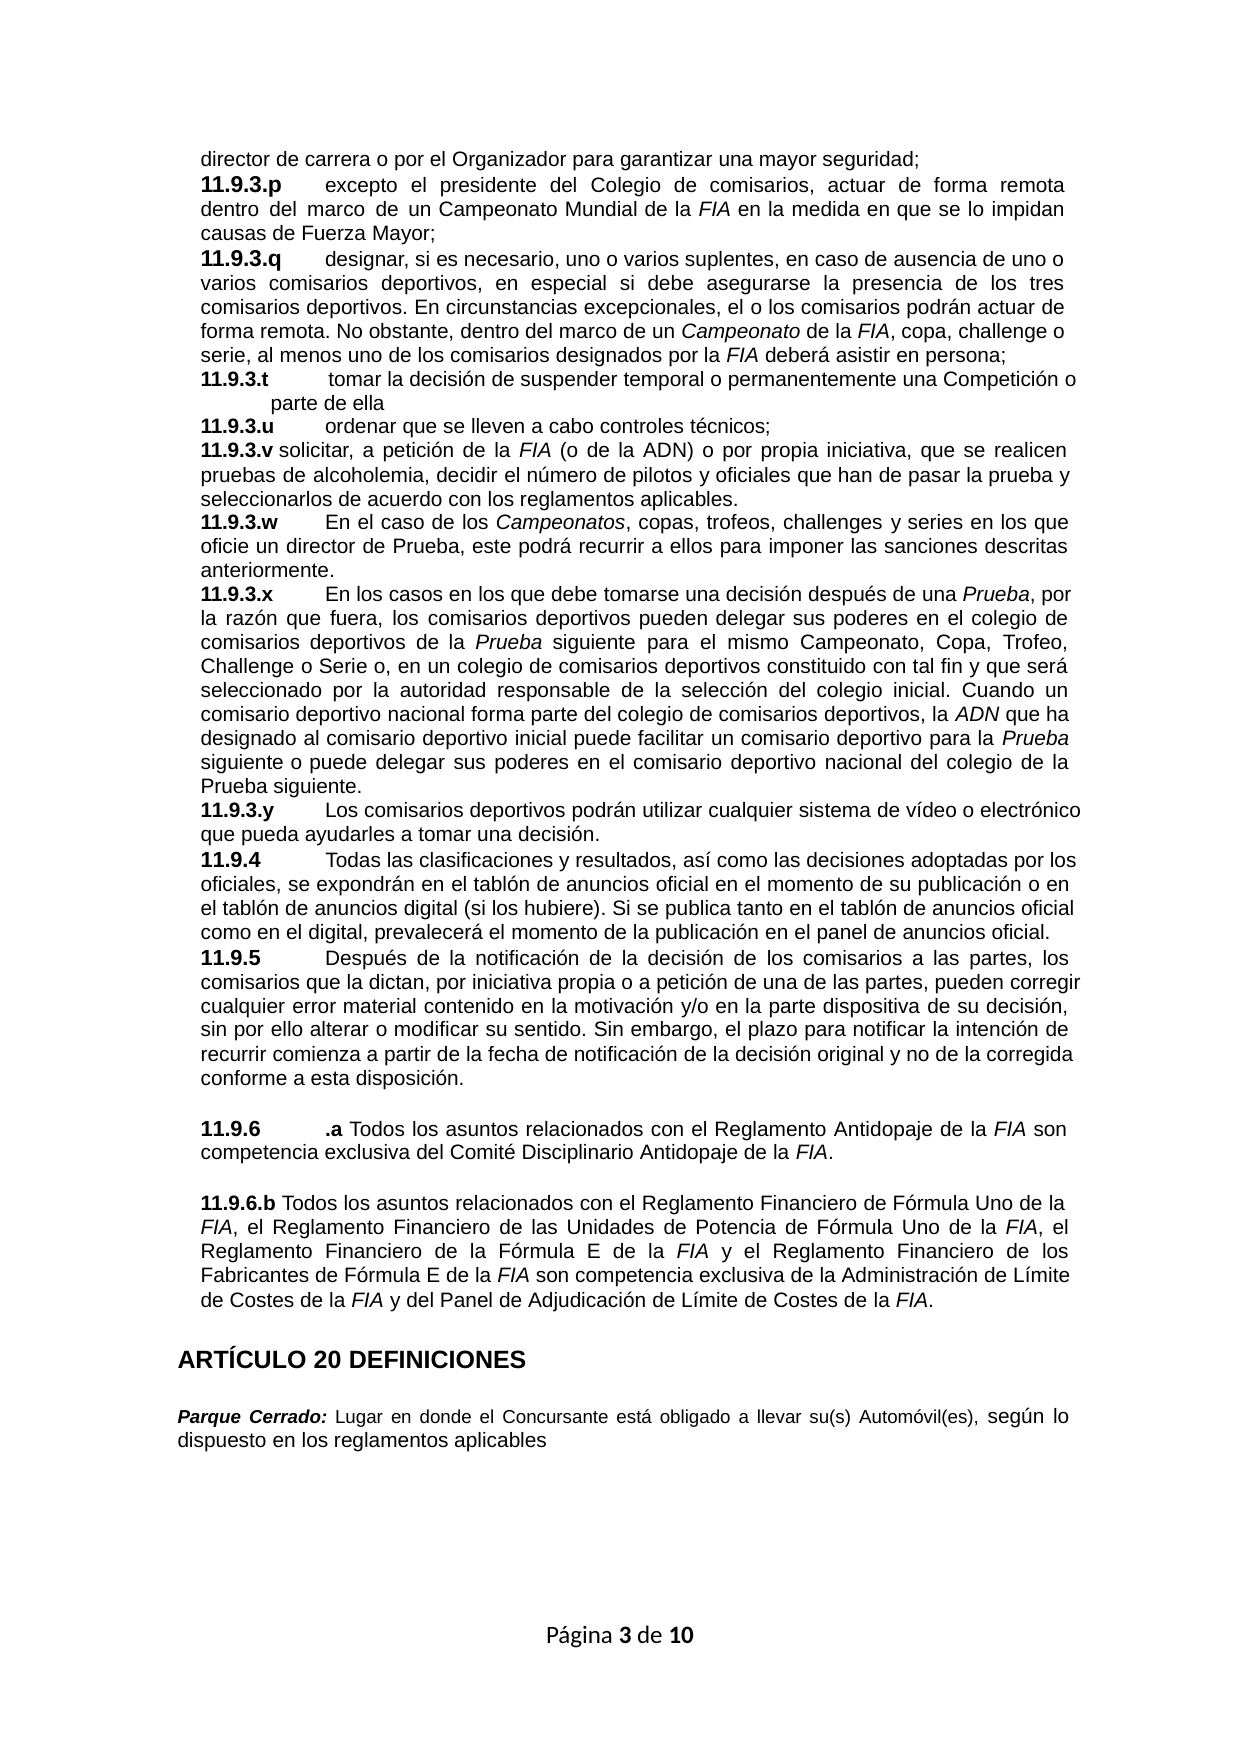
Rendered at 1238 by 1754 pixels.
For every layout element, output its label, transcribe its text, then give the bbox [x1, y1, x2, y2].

text director de carrera o por el Organizador para garantizar una mayor seguridad; [200, 148, 1088, 171]
text Challenge o Serie o, en un colegio de comisarios deportivos constituido con tal fin y que será [200, 655, 1093, 678]
text comisario deportivo nacional forma parte del colegio de comisarios deportivos, la ADN que ha [200, 703, 1093, 726]
text que pueda ayudarles a tomar una decisión. [200, 823, 1092, 846]
text 1 [200, 847, 237, 872]
text designar, si es necesario, uno o varios suplentes, en caso de ausencia de uno o [325, 248, 1087, 271]
text FIA, el Reglamento Financiero de las Unidades de Potencia de Fórmula Uno de la FIA, el [200, 1216, 1093, 1239]
text siguiente o puede delegar sus poderes en el comisario deportivo nacional del colegio de la [200, 751, 1093, 774]
text excepto el presidente del Colegio de comisarios, actuar de forma remota [325, 174, 1088, 197]
text Página 3 de 10 [546, 1619, 719, 1649]
text Los comisarios deportivos podrán utilizar cualquier sistema de vídeo o electrónico [325, 799, 1092, 822]
text Prueba siguiente. [200, 775, 1093, 798]
text varios comisarios deportivos, en especial si debe asegurarse la presencia de los tres [200, 272, 1088, 295]
text En el caso de los Campeonatos, copas, trofeos, challenges y series en los que [325, 511, 1093, 534]
text comisarios que la dictan, por iniciativa propia o a petición de una de las partes, pueden corregir [200, 971, 1092, 994]
text 1.9.3.y [212, 799, 325, 822]
text 1.9.5 [212, 945, 285, 970]
text 11.9.3.q [200, 246, 308, 272]
text ARTÍCULO 20 DEFINICIONES [177, 1346, 551, 1374]
text comisarios deportivos. En circunstancias excepcionales, el o los comisarios podrán actuar de [200, 296, 1088, 319]
text 1 [200, 1116, 212, 1141]
text sin por ello alterar o modificar su sentido. Sin embargo, el plazo para notificar la intención de [200, 1018, 1092, 1042]
text 11.9.3.w [200, 511, 303, 534]
text conforme a esta disposición. [200, 1066, 1092, 1090]
text 1 [200, 799, 212, 822]
text 1.9.4 Todas las clasificaciones y resultados, así como las decisiones adoptadas por los [237, 847, 1092, 872]
text competencia exclusiva del Comité Disciplinario Antidopaje de la FIA. [200, 1141, 857, 1164]
text el tablón de anuncios digital (si los hubiere). Si se publica tanto en el tablón de anuncios oficial [200, 897, 1093, 920]
text la razón que fuera, los comisarios deportivos pueden delegar sus poderes en el colegio de [200, 607, 1093, 630]
text oficiales, se expondrán en el tablón de anuncios oficial en el momento de su publicación o en [200, 873, 1093, 896]
text causas de Fuerza Mayor; [200, 222, 1088, 245]
text ordenar que se lleven a cabo controles técnicos; [325, 415, 791, 439]
text Reglamento Financiero de la Fórmula E de la FIA y el Reglamento Financiero de los [200, 1240, 1093, 1263]
text recurrir comienza a partir de la fecha de notificación de la decisión original y no de la corregida [200, 1042, 1092, 1066]
text 11.9.3.x [200, 583, 299, 606]
text cualquier error material contenido en la motivación y/o en la parte dispositiva de su decisión, [200, 994, 1092, 1018]
text pruebas de alcoholemia, decidir el número de pilotos y oficiales que han de pasar la prueba y [200, 463, 1093, 487]
text Después de la notificación de la decisión de los comisarios a las partes, los [325, 947, 1092, 970]
text seleccionarlos de acuerdo con los reglamentos aplicables. [200, 487, 1093, 511]
text designado al comisario deportivo inicial puede facilitar un comisario deportivo para la Prueba [200, 727, 1093, 750]
text dentro del marco de un Campeonato Mundial de la FIA en la medida en que se lo impidan [200, 198, 1088, 221]
text como en el digital, prevalecerá el momento de la publicación en el panel de anuncios oficial. [200, 921, 1093, 944]
text 11.9.6.b Todos los asuntos relacionados con el Reglamento Financiero de Fórmula Uno de la [200, 1192, 1092, 1216]
text Parque Cerrado: Lugar en donde el Concursante está obligado a llevar su(s) Automóvil(es), según lo [177, 1404, 1092, 1428]
text .a Todos los asuntos relacionados con el Reglamento Antidopaje de la FIA son [325, 1117, 1092, 1141]
text 11.9.3.v solicitar, a petición de la FIA (o de la ADN) o por propia iniciativa, que se realicen [200, 439, 1092, 462]
text de Costes de la FIA y del Panel de Adjudicación de Límite de Costes de la FIA. [200, 1288, 1093, 1312]
text 11.9.3.p [200, 172, 308, 197]
text serie, al menos uno de los comisarios designados por la FIA deberá asistir en persona; [200, 343, 1088, 367]
text 11.9.3.t [200, 368, 294, 391]
text tomar la decisión de suspender temporal o permanentemente una Competición o [328, 367, 1093, 391]
text Fabricantes de Fórmula E de la FIA son competencia exclusiva de la Administración de Límite [200, 1264, 1093, 1288]
text En los casos en los que debe tomarse una decisión después de una Prueba, por [325, 583, 1093, 606]
text 11.9.3.u [200, 416, 300, 438]
text anteriormente. [200, 559, 1091, 582]
text comisarios deportivos de la Prueba siguiente para el mismo Campeonato, Copa, Trofeo, [200, 631, 1093, 654]
text seleccionado por la autoridad responsable de la selección del colegio inicial. Cuando un [200, 679, 1093, 702]
text 1.9.6 [212, 1116, 285, 1141]
text forma remota. No obstante, dentro del marco de un Campeonato de la FIA, copa, challenge o [200, 319, 1088, 343]
text dispuesto en los reglamentos aplicables [177, 1429, 1092, 1452]
text oficie un director de Prueba, este podrá recurrir a ellos para imponer las sanciones descritas [200, 535, 1091, 558]
text 1 [200, 945, 212, 970]
text parte de ella [270, 391, 408, 415]
